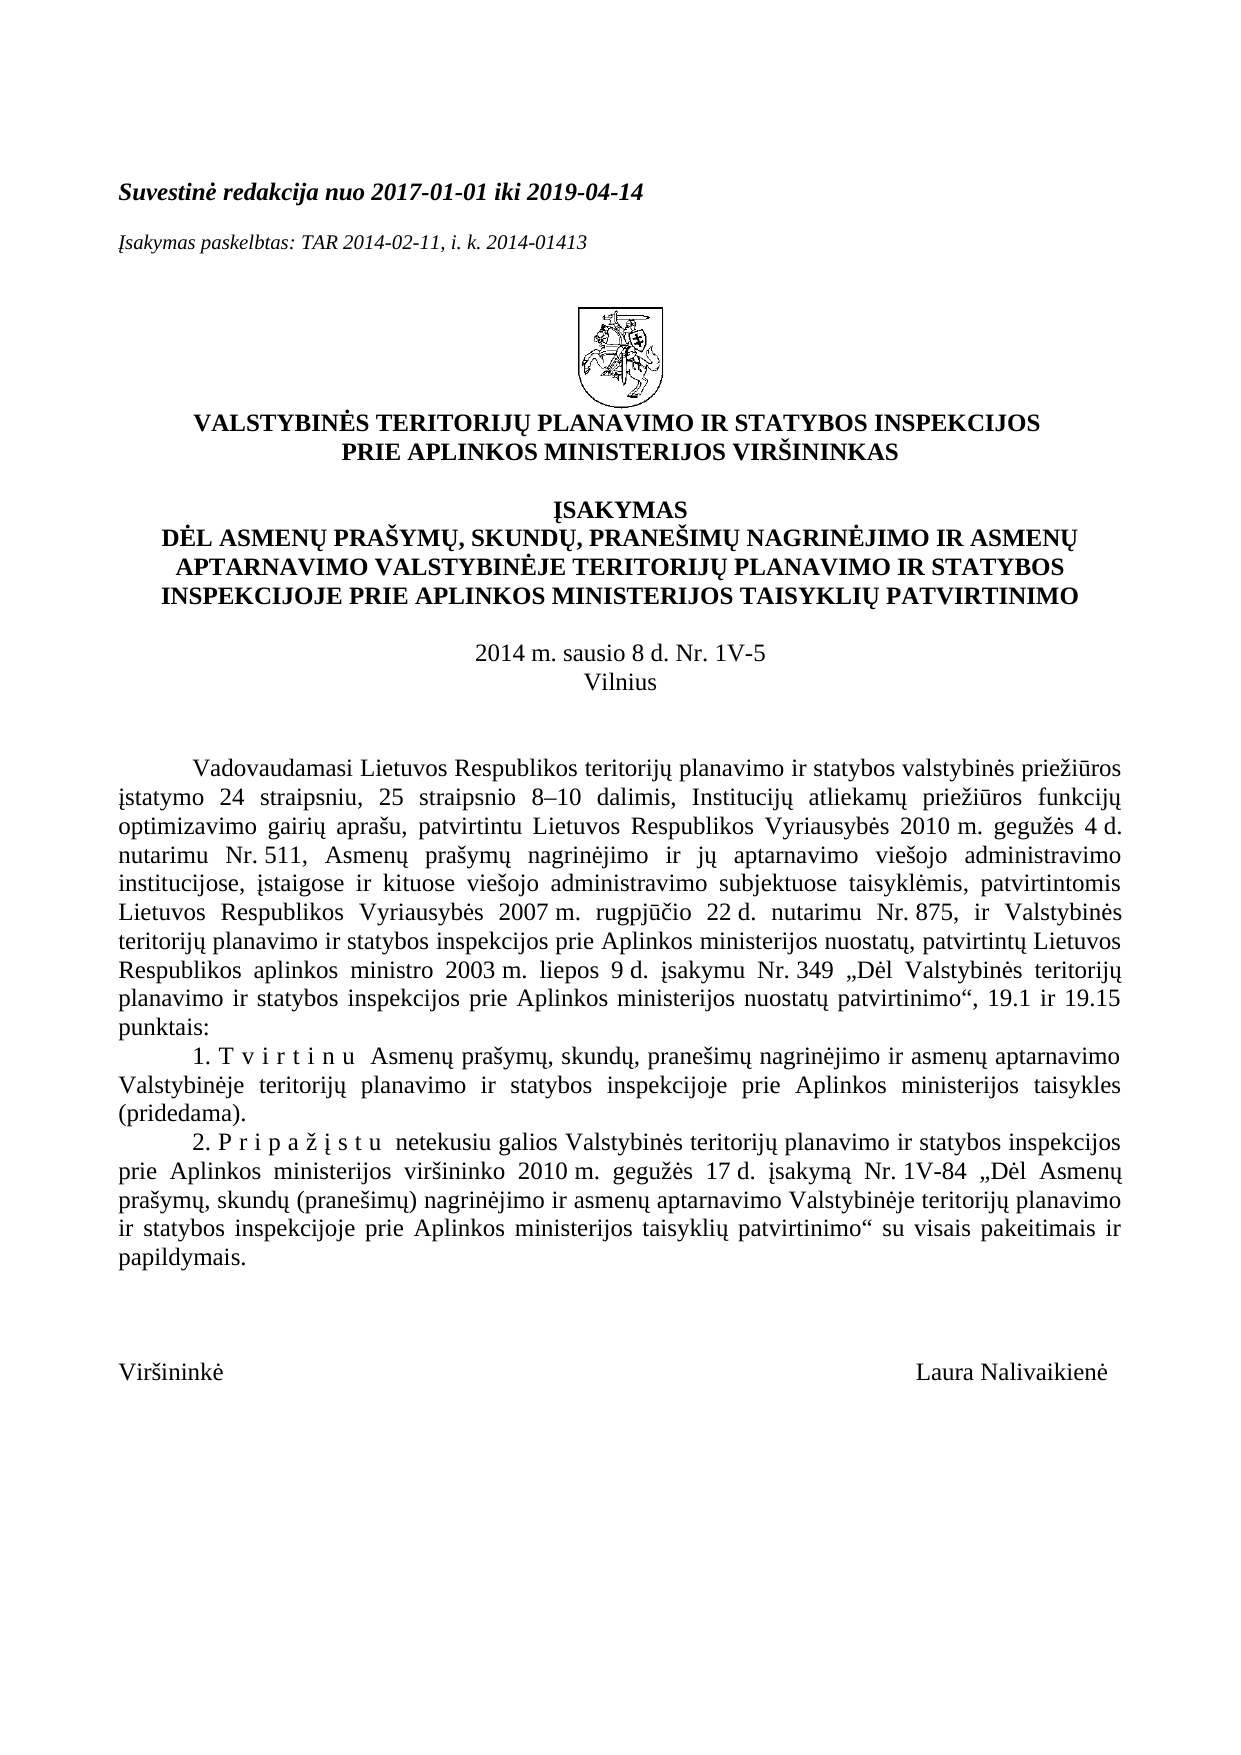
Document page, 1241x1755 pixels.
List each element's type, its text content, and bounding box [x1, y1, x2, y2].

text Įsakymas paskelbtas: TAR 2014-02-11, i. k. 2014-01413 [118, 230, 1122, 254]
text ĮSAKYMAS [118, 495, 1122, 523]
text Viršininkė Laura Nalivaikienė [118, 1357, 1122, 1386]
text Vadovaudamasi Lietuvos Respublikos teritorijų planavimo ir statybos valstybinės priežiūros įstatymo 24 straipsniu, 25 straipsnio 8–10 dalimis, Institucijų atliekamų priežiūros funkcijų optimizavimo gairių aprašu, patvirtintu Lietuvos Respublikos Vyriausybės 2010 m. gegužės 4 d. nutarimu Nr. 511, Asmenų prašymų nagrinėjimo ir jų aptarnavimo viešojo administravimo institucijose, įstaigose ir kituose viešojo administravimo subjektuose taisyklėmis, patvirtintomis Lietuvos Respublikos Vyriausybės 2007 m. rugpjūčio 22 d. nutarimu Nr. 875, ir Valstybinės teritorijų planavimo ir statybos inspekcijos prie Aplinkos ministerijos nuostatų, patvirtintų Lietuvos Respublikos aplinkos ministro 2003 m. liepos 9 d. įsakymu Nr. 349 „Dėl Valstybinės teritorijų planavimo ir statybos inspekcijos prie Aplinkos ministerijos nuostatų patvirtinimo“, 19.1 ir 19.15 punktais: [118, 753, 1122, 1041]
text DĖL ASMENŲ PRAŠYMŲ, SKUNDŲ, PRANEŠIMŲ NAGRINĖJIMO IR ASMENŲ APTARNAVIMO VALSTYBINĖJE TERITORIJŲ PLANAVIMO IR STATYBOS INSPEKCIJOJE PRIE APLINKOS MINISTERIJOS TAISYKLIŲ PATVIRTINIMO [118, 523, 1122, 610]
text 2. P r i p a ž į s t u netekusiu galios Valstybinės teritorijų planavimo ir statybos inspekcijos prie Aplinkos ministerijos viršininko 2010 m. gegužės 17 d. įsakymą Nr. 1V-84 „Dėl Asmenų prašymų, skundų (pranešimų) nagrinėjimo ir asmenų aptarnavimo Valstybinėje teritorijų planavimo ir statybos inspekcijoje prie Aplinkos ministerijos taisyklių patvirtinimo“ su visais pakeitimais ir papildymais. [118, 1127, 1122, 1271]
text prie aplinkos ministerijos viršininkas [118, 437, 1122, 466]
text 1. T v i r t i n u Asmenų prašymų, skundų, pranešimų nagrinėjimo ir asmenų aptarnavimo Valstybinėje teritorijų planavimo ir statybos inspekcijoje prie Aplinkos ministerijos taisykles (pridedama). [118, 1041, 1122, 1127]
text 2014 m. sausio 8 d. Nr. 1V-5 Vilnius [118, 638, 1122, 696]
text Suvestinė redakcija nuo 2017-01-01 iki 2019-04-14 [118, 177, 1122, 206]
text valstybinės teritorijų planavimo ir statybos inspekcijos [118, 408, 1122, 437]
